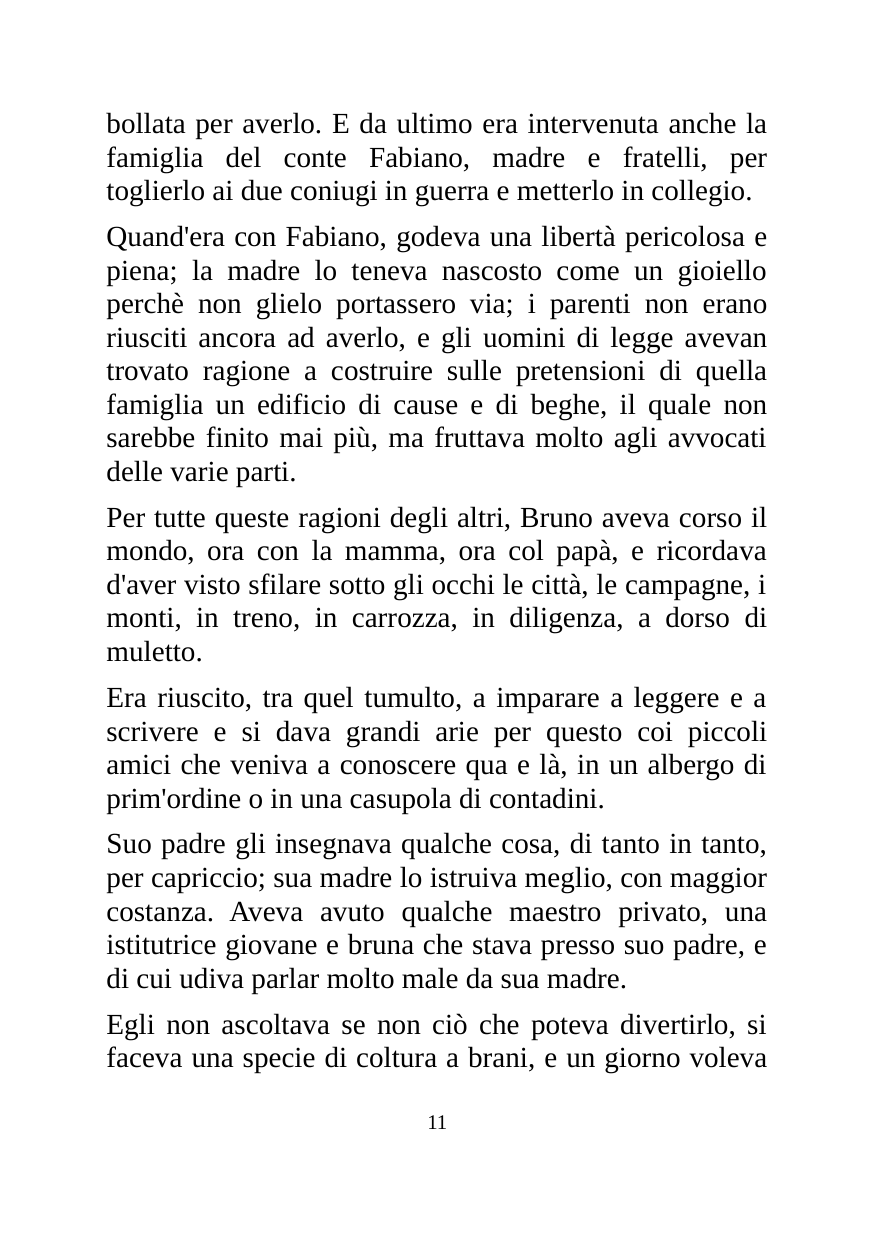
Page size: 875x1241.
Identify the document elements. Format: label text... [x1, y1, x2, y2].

text bollata per averlo. E da ultimo era intervenuta anche la famiglia del conte Fabiano, madre e fratelli, per toglierlo ai due coniugi in guerra e metterlo in collegio. [106, 106, 768, 207]
text Era riuscito, tra quel tumulto, a imparare a leggere e a scrivere e si dava grandi arie per questo coi piccoli amici che veniva a conoscere qua e là, in un albergo di prim'ordine o in una casupola di contadini. [106, 680, 768, 814]
text Quand'era con Fabiano, godeva una libertà pericolosa e piena; la madre lo teneva nascosto come un gioiello perchè non glielo portassero via; i parenti non erano riusciti ancora ad averlo, e gli uomini di legge avevan trovato ragione a costruire sulle pretensioni di quella famiglia un edificio di cause e di beghe, il quale non sarebbe finito mai più, ma fruttava molto agli avvocati delle varie parti. [106, 219, 768, 488]
text Egli non ascoltava se non ciò che poteva divertirlo, si faceva una specie di coltura a brani, e un giorno voleva [106, 1007, 768, 1074]
text Per tutte queste ragioni degli altri, Bruno aveva corso il mondo, ora con la mamma, ora col papà, e ricordava d'aver visto sfilare sotto gli occhi le città, le campagne, i monti, in treno, in carrozza, in diligenza, a dorso di muletto. [106, 500, 768, 668]
text Suo padre gli insegnava qualche cosa, di tanto in tanto, per capriccio; sua madre lo istruiva meglio, con maggior costanza. Aveva avuto qualche maestro privato, una istitutrice giovane e bruna che stava presso suo padre, e di cui udiva parlar molto male da sua madre. [106, 827, 768, 994]
